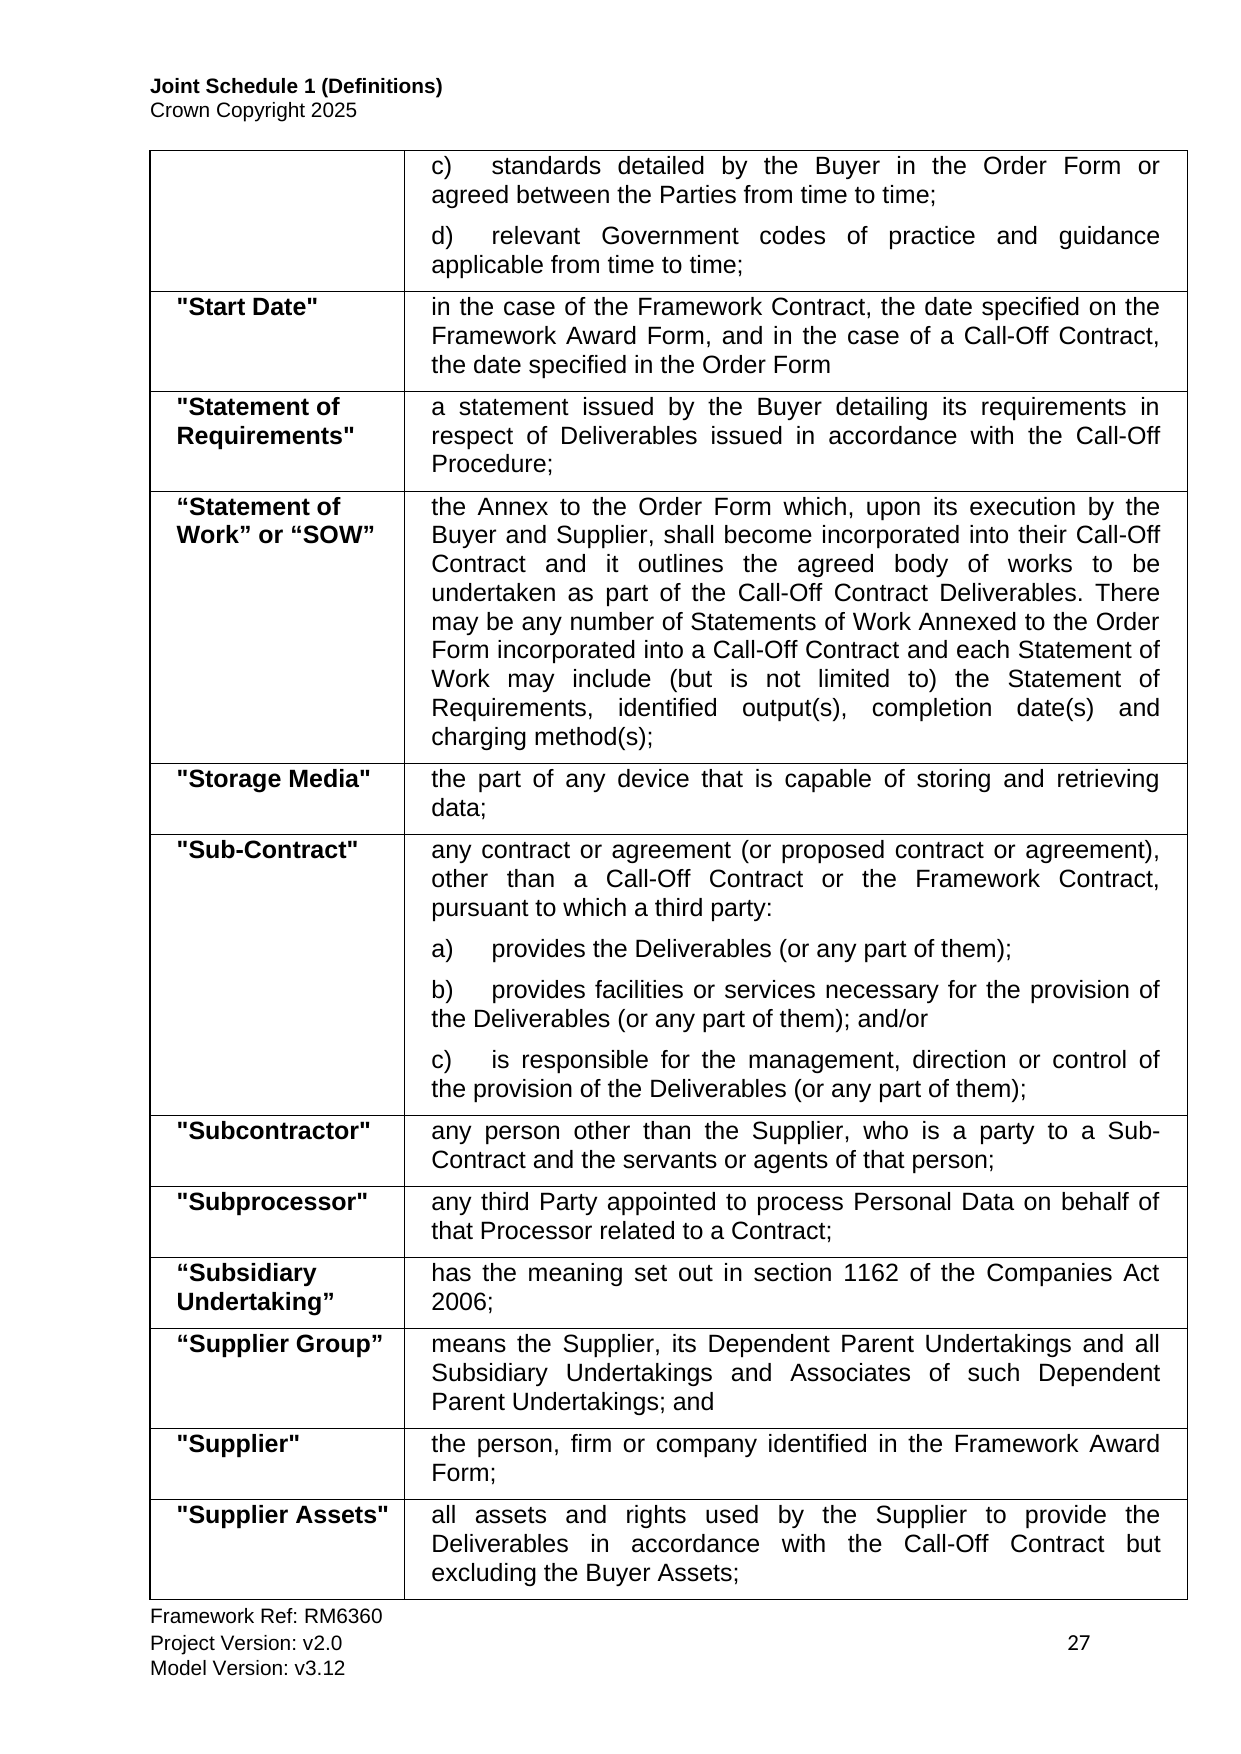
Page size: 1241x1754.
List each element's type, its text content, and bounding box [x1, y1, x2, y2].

table_cell “Statement of Work” or “SOW” [151, 492, 404, 763]
table_cell any person other than the Supplier, who is a party to a Sub-Contract and the servants or agents of that person; [405, 1116, 1187, 1186]
table_cell the person, firm or company identified in the Framework Award Form; [405, 1429, 1187, 1499]
table_cell "Statement of Requirements" [151, 392, 404, 491]
table_cell any third Party appointed to process Personal Data on behalf of that Processor related to a Contract; [405, 1187, 1187, 1257]
table_cell any contract or agreement (or proposed contract or agreement), other than a Call-Off Contract or the Framework Contract, pursuant to which a third party: provides the Deliverables (or any part of them); provides facilities or services necessary for the provision of the Deliverables (or any part of them); and/or is responsible for the management, direction or control of the provision of the Deliverables (or any part of them); [405, 835, 1187, 1115]
table_cell the Annex to the Order Form which, upon its execution by the Buyer and Supplier, shall become incorporated into their Call-Off Contract and it outlines the agreed body of works to be undertaken as part of the Call-Off Contract Deliverables. There may be any number of Statements of Work Annexed to the Order Form incorporated into a Call-Off Contract and each Statement of Work may include (but is not limited to) the Statement of Requirements, identified output(s), completion date(s) and charging method(s); [405, 492, 1187, 763]
table_cell [151, 151, 404, 291]
table_cell “Subsidiary Undertaking” [151, 1258, 404, 1328]
table_cell "Supplier Assets" [151, 1500, 404, 1599]
table_cell any: standards published by BSI British Standards, the National Standards Body of the United Kingdom, the International Organisation for Standardisation or other reputable or equivalent bodies (and their successor bodies) that a skilled and experienced operator in the same type of industry or business sector as the Supplier would reasonably and ordinarily be expected to comply with; standards detailed in the specification in Schedule 1 (Specification); standards detailed by the Buyer in the Order Form or agreed between the Parties from time to time; relevant Government codes of practice and guidance applicable from time to time; [405, 151, 1187, 291]
table_cell "Sub-Contract" [151, 835, 404, 1115]
table_cell the part of any device that is capable of storing and retrieving data; [405, 764, 1187, 834]
table_cell all assets and rights used by the Supplier to provide the Deliverables in accordance with the Call-Off Contract but excluding the Buyer Assets; [405, 1500, 1187, 1599]
table_cell "Storage Media" [151, 764, 404, 834]
table_cell means the Supplier, its Dependent Parent Undertakings and all Subsidiary Undertakings and Associates of such Dependent Parent Undertakings; and [405, 1329, 1187, 1428]
table_cell "Subprocessor" [151, 1187, 404, 1257]
table_cell in the case of the Framework Contract, the date specified on the Framework Award Form, and in the case of a Call-Off Contract, the date specified in the Order Form [405, 292, 1187, 391]
table_cell "Subcontractor" [151, 1116, 404, 1186]
table_cell “Supplier Group” [151, 1329, 404, 1428]
table_cell "Supplier" [151, 1429, 404, 1499]
table_cell a statement issued by the Buyer detailing its requirements in respect of Deliverables issued in accordance with the Call-Off Procedure; [405, 392, 1187, 491]
table_cell "Start Date" [151, 292, 404, 391]
table_cell has the meaning set out in section 1162 of the Companies Act 2006; [405, 1258, 1187, 1328]
